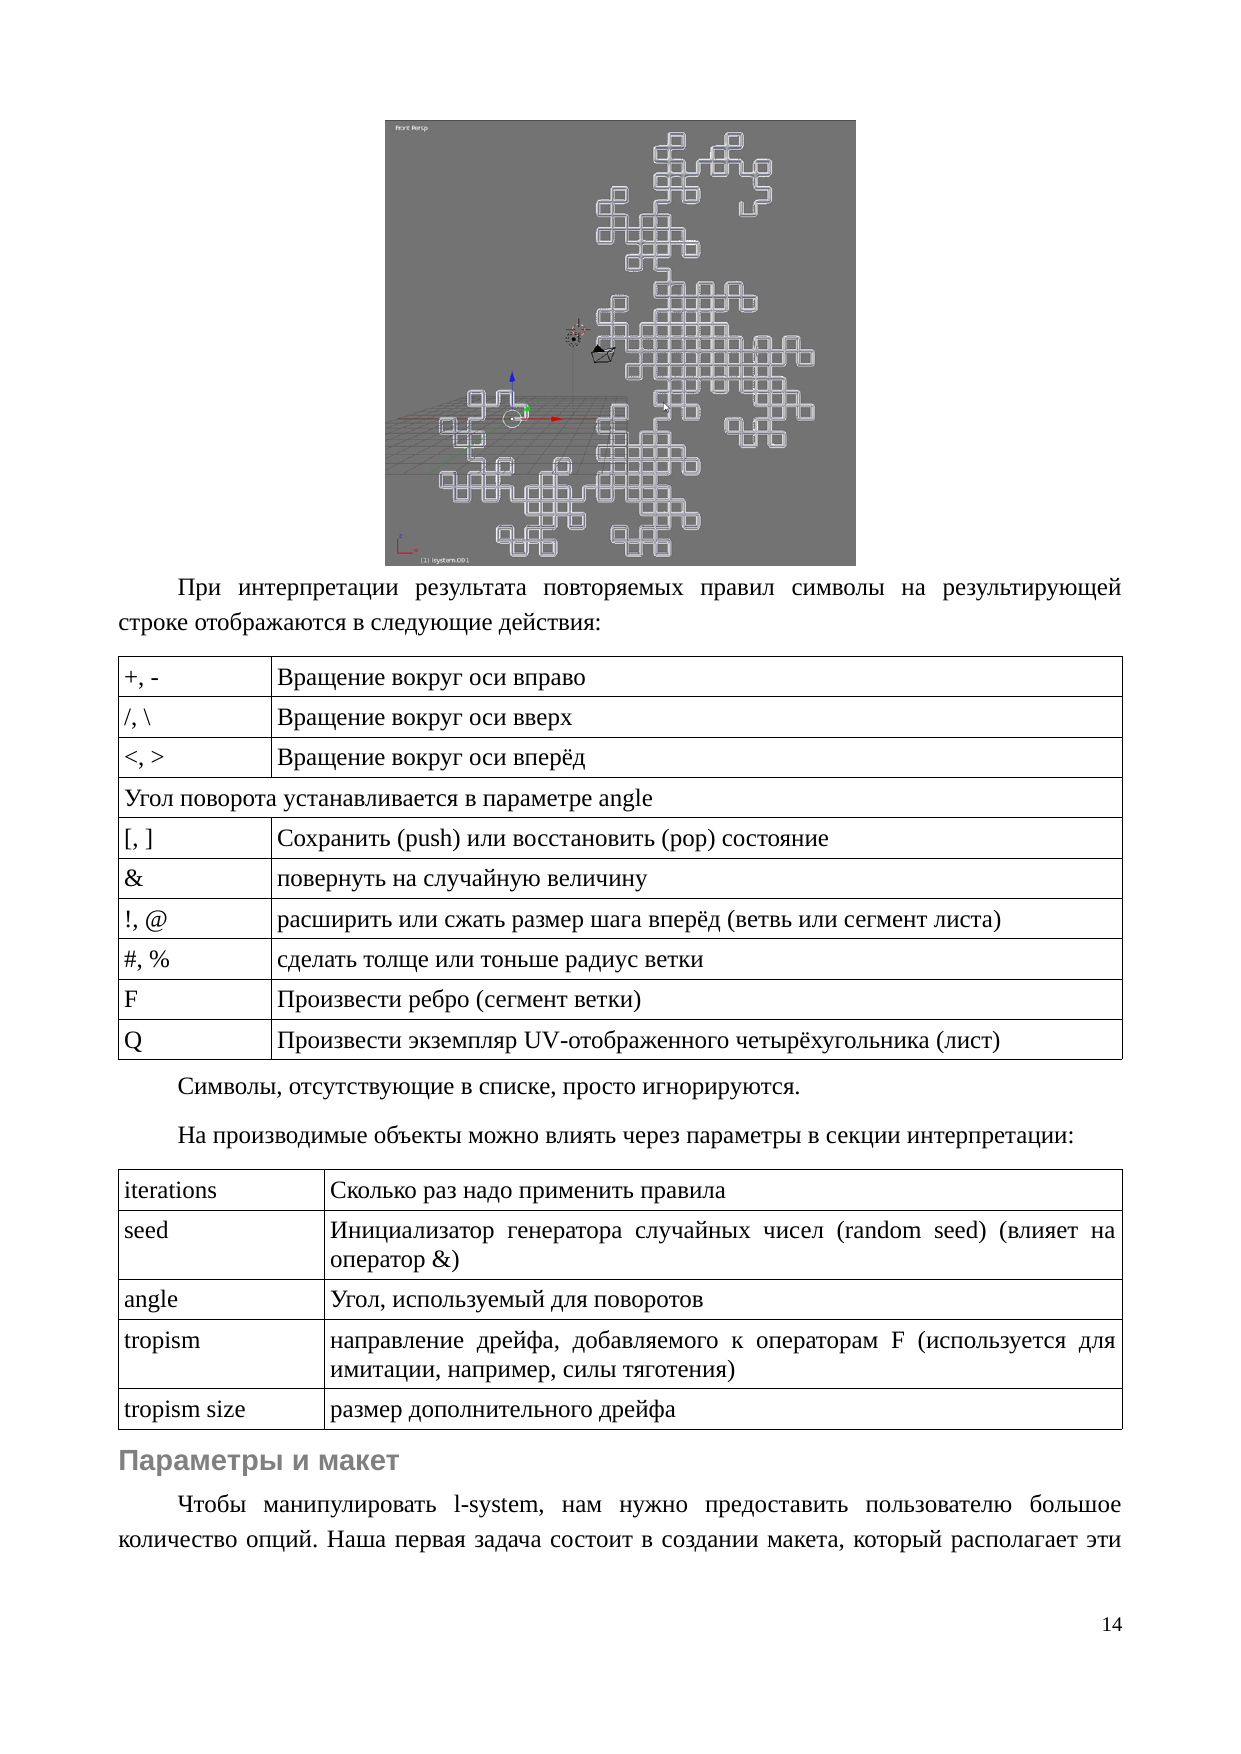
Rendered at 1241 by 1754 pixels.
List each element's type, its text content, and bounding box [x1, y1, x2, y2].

table_cell Произвести ребро (сегмент ветки) [272, 980, 1122, 1019]
table_cell сделать толще или тоньше радиус ветки [272, 939, 1122, 978]
table_cell повернуть на случайную величину [272, 859, 1122, 898]
picture [383, 118, 857, 567]
table_cell Угол, используемый для поворотов [325, 1280, 1122, 1319]
table_header iterations [119, 1170, 324, 1210]
table_cell #, % [119, 939, 271, 978]
table_cell Q [119, 1020, 271, 1059]
table_cell & [119, 859, 271, 898]
table_cell Инициализатор генератора случайных чисел (random seed) (влияет на оператор &) [325, 1211, 1122, 1279]
table_header Сколько раз надо применить правила [325, 1170, 1122, 1210]
table_header +, - [119, 657, 271, 696]
table_cell !, @ [119, 899, 271, 938]
table_cell расширить или сжать размер шага вперёд (ветвь или сегмент листа) [272, 899, 1122, 938]
table_cell Произвести экземпляр UV-отображенного четырёхугольника (лист) [272, 1020, 1122, 1059]
table_cell направление дрейфа, добавляемого к операторам F (используется для имитации, например, силы тяготения) [325, 1320, 1122, 1388]
table_cell Сохранить (push) или восстановить (pop) состояние [272, 818, 1122, 858]
table_cell Вращение вокруг оси вверх [272, 697, 1122, 737]
table_cell [, ] [119, 818, 271, 858]
subtitle Параметры и макет [118, 1443, 1122, 1477]
table_cell tropism [119, 1320, 324, 1388]
table_cell Вращение вокруг оси вперёд [272, 738, 1122, 777]
table_cell размер дополнительного дрейфа [325, 1389, 1122, 1428]
table_cell angle [119, 1280, 324, 1319]
table_cell /, \ [119, 697, 271, 737]
table_cell Угол поворота устанавливается в параметре angle [119, 778, 1122, 817]
table_cell seed [119, 1211, 324, 1279]
text На производимые объекты можно влиять через параметры в секции интерпретации: [118, 1120, 1122, 1149]
table_cell tropism size [119, 1389, 324, 1428]
table_cell F [119, 980, 271, 1019]
text При интерпретации результата повторяемых правил символы на результирующей строке отображаются в следующие действия: [118, 118, 1122, 636]
table_header Вращение вокруг оси вправо [272, 657, 1122, 696]
text Чтобы манипулировать l-system, нам нужно предоставить пользователю большое количество опций. Наша первая задача состоит в создании макета, который располагает эти [118, 1489, 1122, 1552]
text Символы, отсутствующие в списке, просто игнорируются. [118, 1071, 1122, 1100]
table_cell <, > [119, 738, 271, 777]
